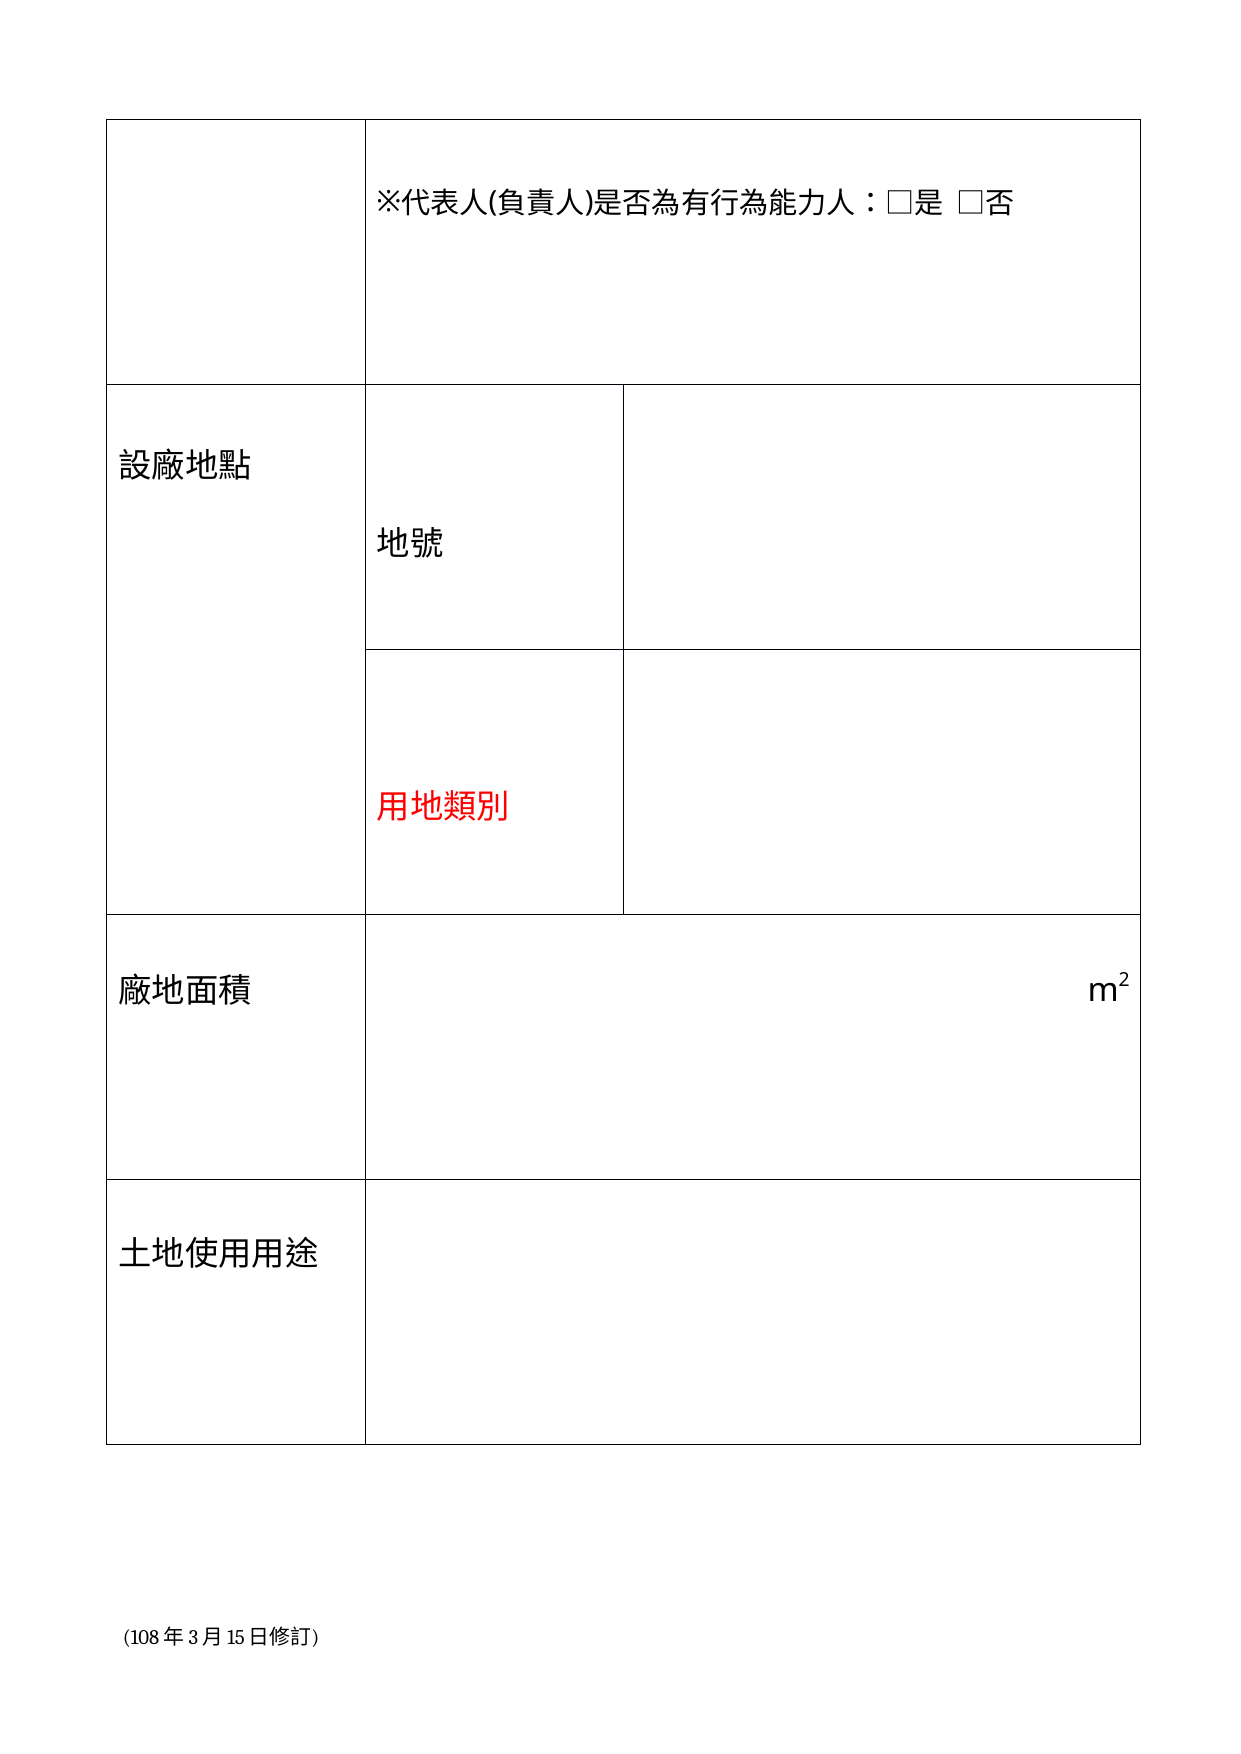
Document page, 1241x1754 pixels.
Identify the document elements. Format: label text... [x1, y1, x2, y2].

table_cell 廠地面積 [107, 915, 365, 1179]
table_cell [624, 385, 1140, 649]
table_cell m2 [366, 915, 1140, 1179]
table_cell ※代表人(負責人)是否為有行為能力人：□是 □否 [366, 120, 1140, 384]
table_cell [107, 120, 365, 384]
table_cell 地號 [366, 385, 623, 649]
table_cell 用地類別 [366, 650, 623, 914]
table_cell 土地使用用途 [107, 1180, 365, 1444]
table_cell 設廠地點 [107, 385, 365, 914]
table_cell [366, 1180, 1140, 1444]
table_cell [624, 650, 1140, 914]
